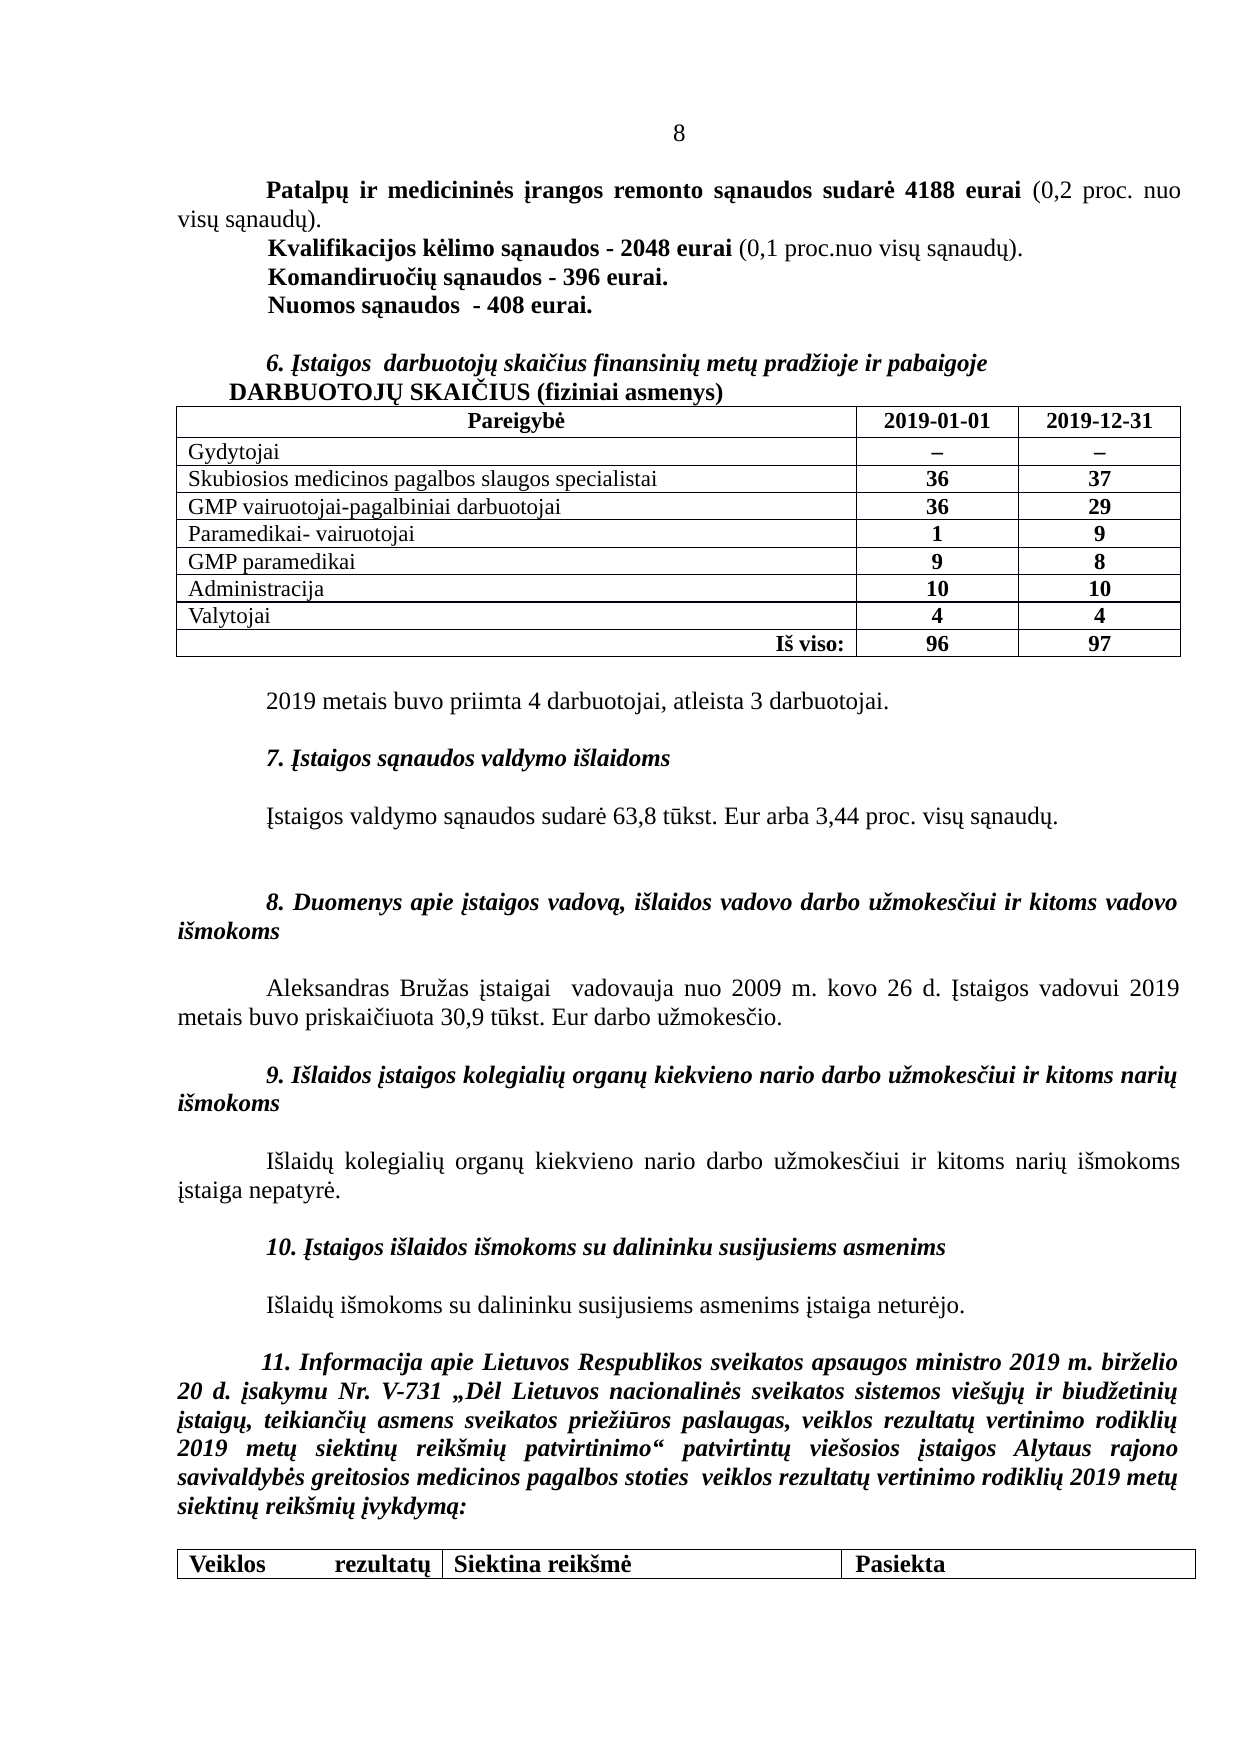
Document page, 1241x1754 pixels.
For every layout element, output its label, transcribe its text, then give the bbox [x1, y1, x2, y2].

text Nuomos sąnaudos - 408 eurai. [177, 291, 1219, 319]
text 10. Įstaigos išlaidos išmokoms su dalininku susijusiems asmenims [177, 1232, 1219, 1261]
table_cell 4 [857, 603, 1018, 629]
table_cell 96 [857, 630, 1018, 656]
table_cell 4 [1019, 603, 1180, 629]
table_cell GMP paramedikai [177, 548, 856, 574]
table_cell Skubiosios medicinos pagalbos slaugos specialistai [177, 466, 856, 492]
table_cell 36 [857, 493, 1018, 519]
table_header Siektina reikšmė [443, 1550, 841, 1578]
text 8. Duomenys apie įstaigos vadovą, išlaidos vadovo darbo užmokesčiui ir kitoms vadovo išmokoms [177, 887, 1181, 945]
table_cell Valytojai [177, 603, 856, 629]
table_cell 1 [857, 520, 1018, 547]
table_header Pareigybė [177, 407, 856, 437]
table_cell GMP vairuotojai-pagalbiniai darbuotojai [177, 493, 856, 519]
table_cell 36 [857, 466, 1018, 492]
text Patalpų ir medicininės įrangos remonto sąnaudos sudarė 4188 eurai (0,2 proc. nuo visų sąnaudų). [177, 176, 1181, 233]
text Išlaidų išmokoms su dalininku susijusiems asmenims įstaiga neturėjo. [177, 1290, 1219, 1318]
table_cell 97 [1019, 630, 1180, 656]
table_header Veiklos rezultatų [178, 1550, 442, 1578]
table_cell 9 [857, 548, 1018, 574]
table_header Pasiekta [842, 1550, 1195, 1578]
table_cell – [1019, 438, 1180, 464]
text 6. Įstaigos darbuotojų skaičius finansinių metų pradžioje ir pabaigoje [177, 348, 1219, 377]
text Įstaigos valdymo sąnaudos sudarė 63,8 tūkst. Eur arba 3,44 proc. visų sąnaudų. [177, 801, 1181, 830]
text Kvalifikacijos kėlimo sąnaudos - 2048 eurai (0,1 proc.nuo visų sąnaudų). [177, 233, 1219, 262]
text 7. Įstaigos sąnaudos valdymo išlaidoms [177, 743, 1181, 772]
text Komandiruočių sąnaudos - 396 eurai. [177, 262, 1219, 291]
table_header 2019-12-31 [1019, 407, 1180, 437]
text 2019 metais buvo priimta 4 darbuotojai, atleista 3 darbuotojai. [177, 686, 1219, 715]
table_cell Gydytojai [177, 438, 856, 464]
table_cell 10 [857, 575, 1018, 601]
table_cell 9 [1019, 520, 1180, 547]
text 11. Informacija apie Lietuvos Respublikos sveikatos apsaugos ministro 2019 m. birželio 20 d. įsakymu Nr. V-731 „Dėl Lietuvos nacionalinės sveikatos sistemos viešųjų ir biudžetinių įstaigų, teikiančių asmens sveikatos priežiūros paslaugas, veiklos rezultatų vertinimo rodiklių 2019 metų siektinų reikšmių patvirtinimo“ patvirtintų viešosios įstaigos Alytaus rajono savivaldybės greitosios medicinos pagalbos stoties veiklos rezultatų vertinimo rodiklių 2019 metų siektinų reikšmių įvykdymą: [177, 1347, 1181, 1520]
table_cell Administracija [177, 575, 856, 601]
text Išlaidų kolegialių organų kiekvieno nario darbo užmokesčiui ir kitoms narių išmokoms įstaiga nepatyrė. [177, 1146, 1181, 1203]
text DARBUOTOJŲ SKAIČIUS (fiziniai asmenys) [177, 377, 1181, 406]
table_cell 37 [1019, 466, 1180, 492]
table_cell 29 [1019, 493, 1180, 519]
table_cell Paramedikai- vairuotojai [177, 520, 856, 547]
table_cell 10 [1019, 575, 1180, 601]
text 9. Išlaidos įstaigos kolegialių organų kiekvieno nario darbo užmokesčiui ir kitoms narių išmokoms [177, 1060, 1181, 1117]
table_cell – [857, 438, 1018, 464]
table_header 2019-01-01 [857, 407, 1018, 437]
text Aleksandras Bružas įstaigai vadovauja nuo 2009 m. kovo 26 d. Įstaigos vadovui 2019 metais buvo priskaičiuota 30,9 tūkst. Eur darbo užmokesčio. [177, 973, 1181, 1031]
table_cell Iš viso: [177, 630, 856, 656]
table_cell 8 [1019, 548, 1180, 574]
